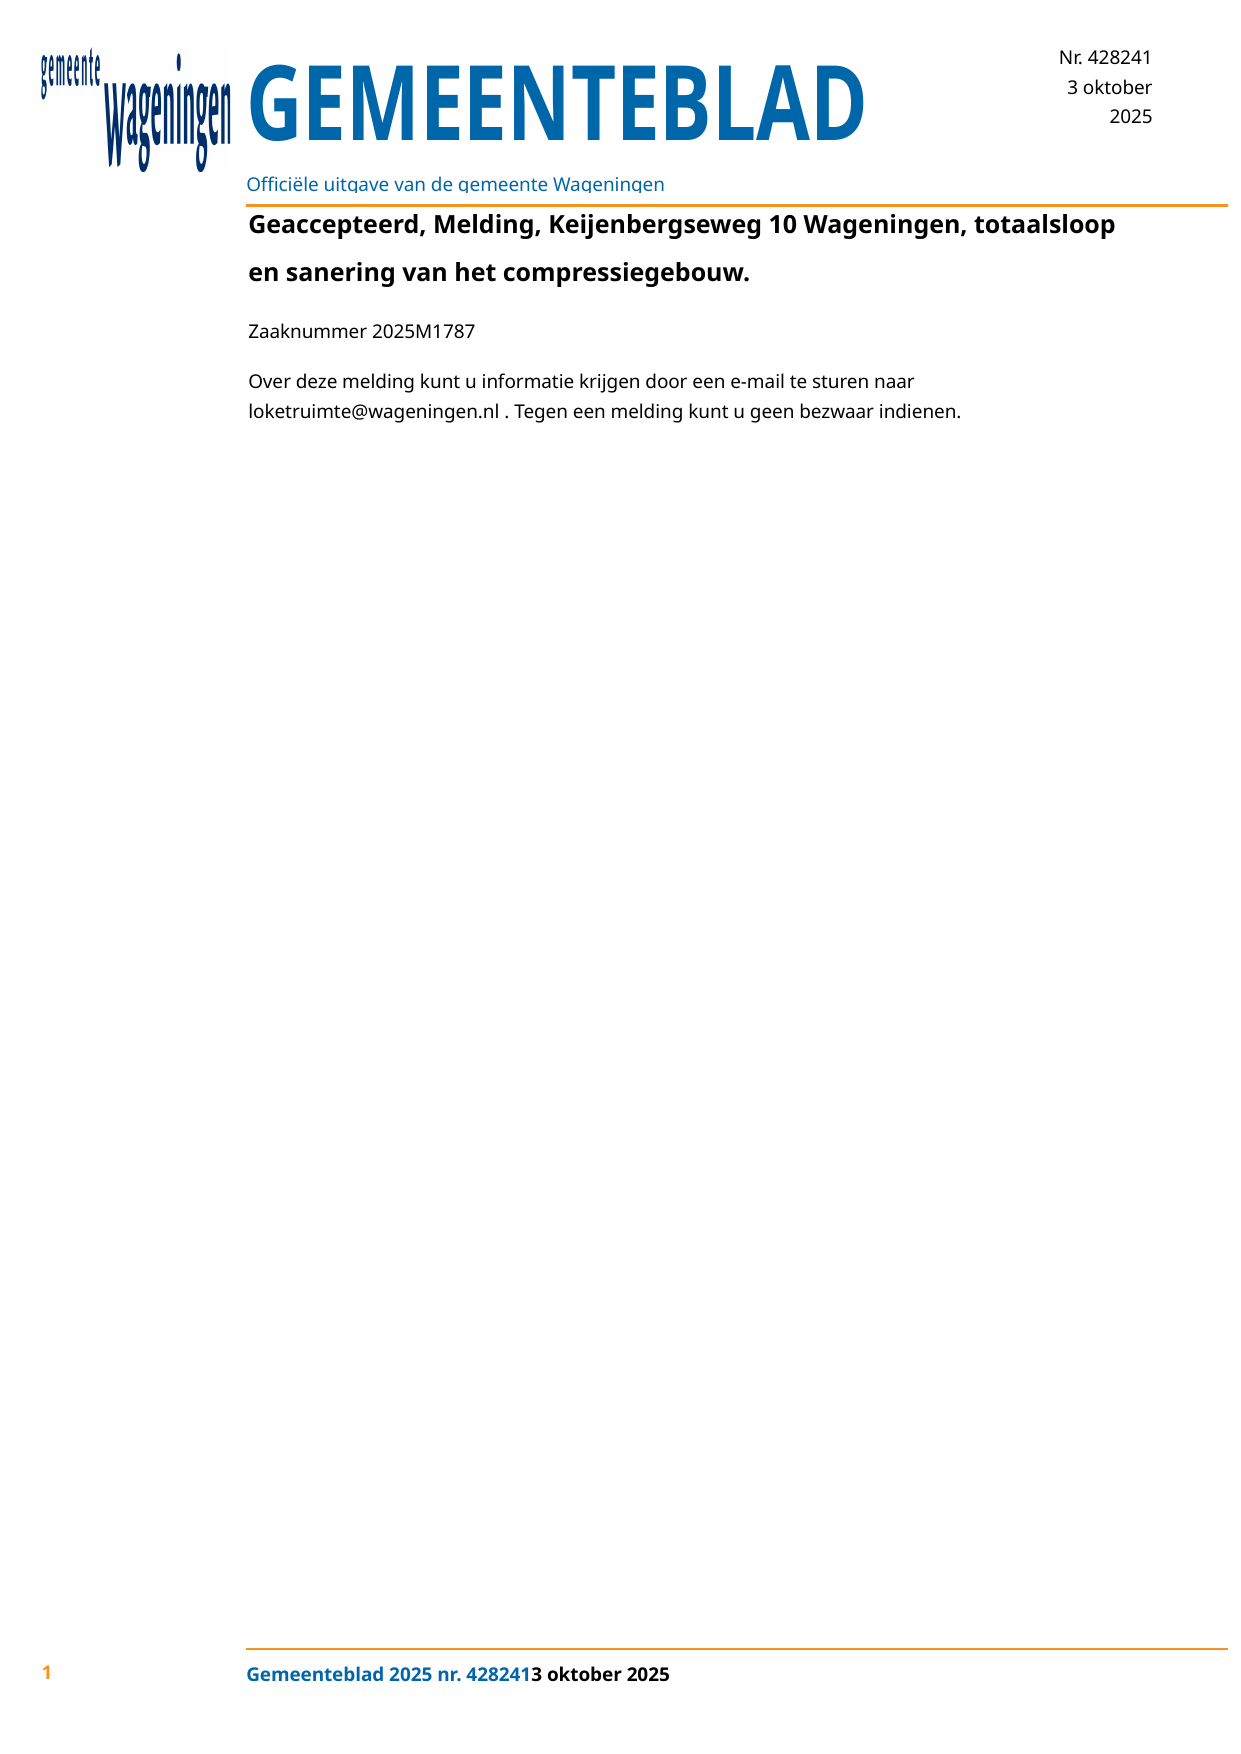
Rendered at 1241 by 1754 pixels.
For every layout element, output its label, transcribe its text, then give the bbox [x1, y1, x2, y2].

text Over deze melding kunt u informatie krijgen door een e-mail te sturen naar loketruimte@wageningen.nl . Tegen een melding kunt u geen bezwaar indienen. [248, 368, 1152, 424]
text Zaaknummer 2025M1787 [248, 318, 1152, 344]
text Geaccepteerd, Melding, Keijenbergseweg 10 Wageningen, totaalsloop en sanering van het compressiegebouw. [248, 207, 1152, 288]
picture [41, 47, 231, 172]
